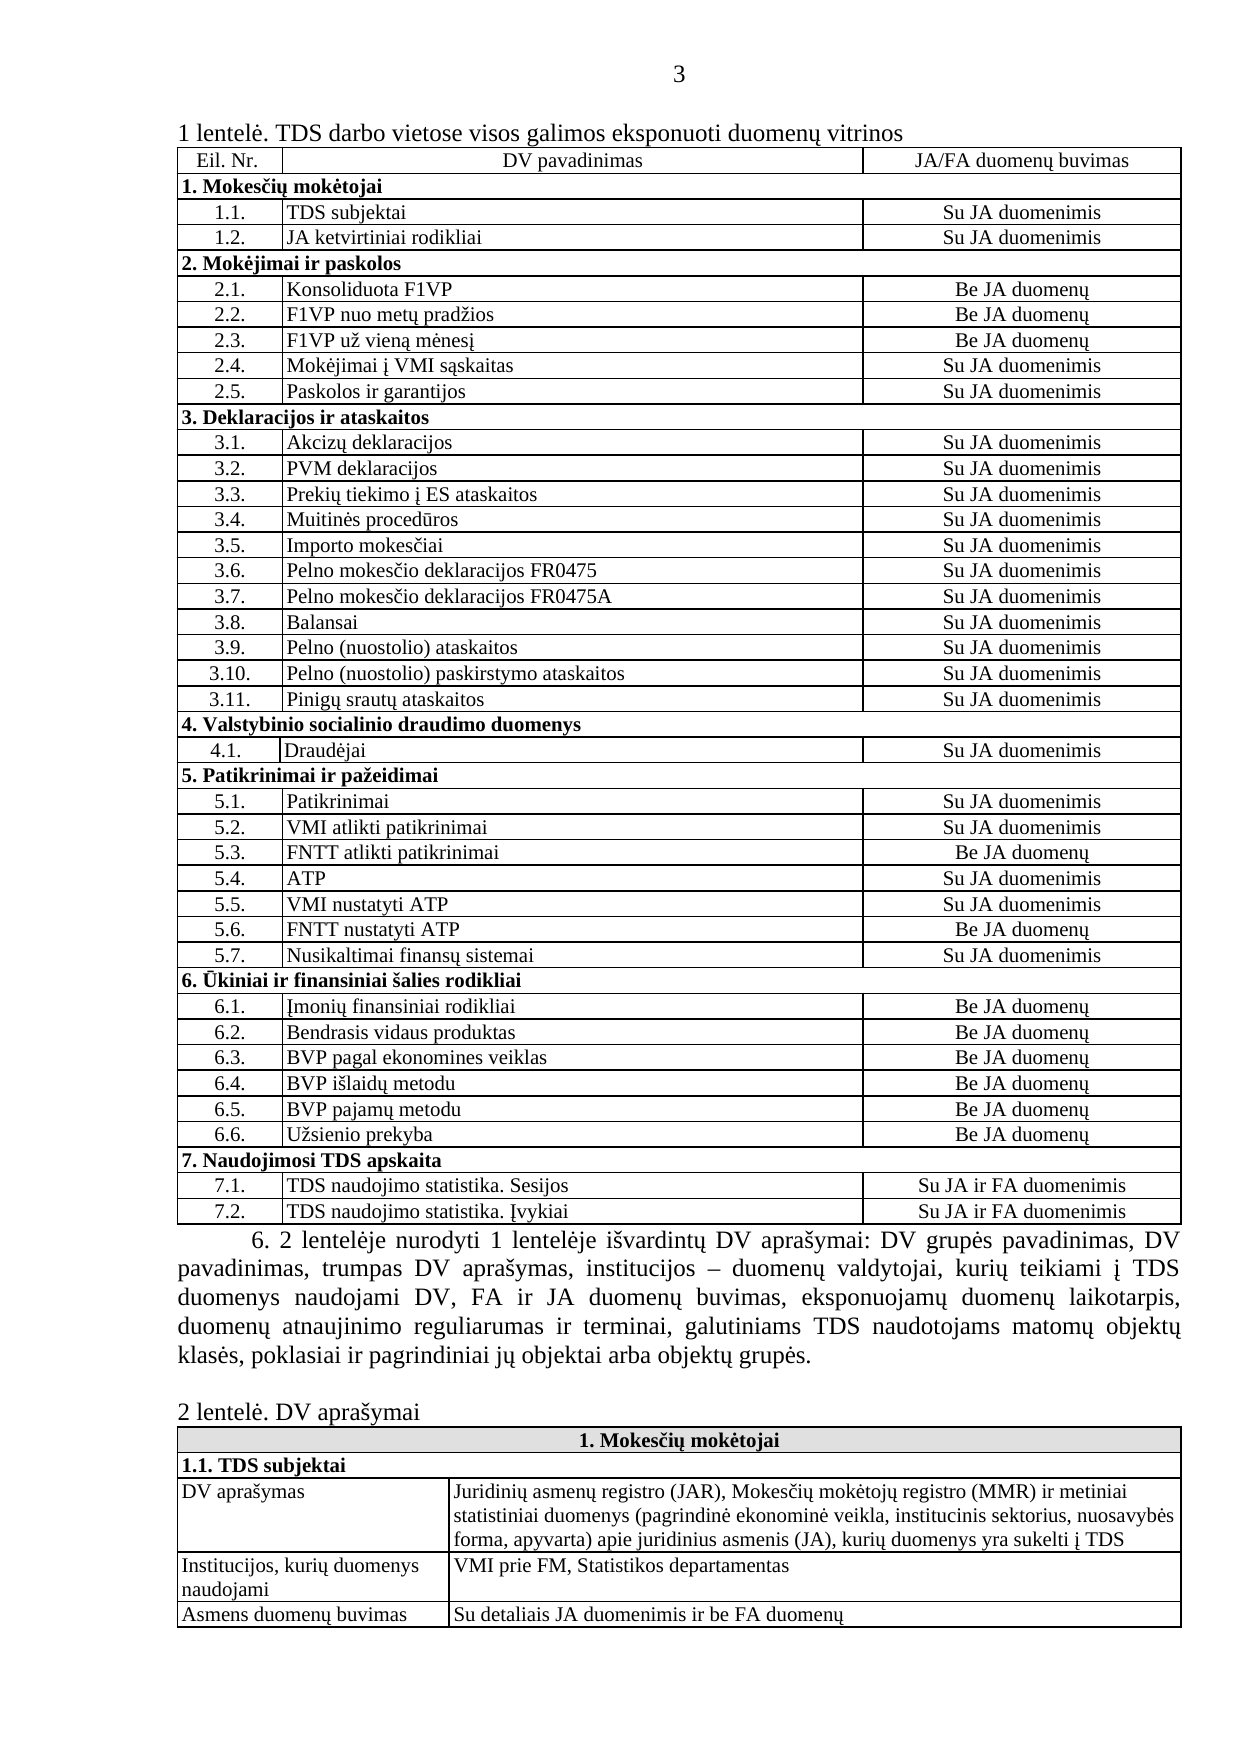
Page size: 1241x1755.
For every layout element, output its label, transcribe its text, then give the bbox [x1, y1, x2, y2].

text 2 lentelė. DV aprašymai [177, 1397, 1181, 1426]
table_cell 3.9. [278, 635, 282, 659]
text 1 lentelė. TDS darbo vietose visos galimos eksponuoti duomenų vitrinos [177, 118, 1181, 147]
table_cell VMI prie FM, Statistikos departamentas [450, 1553, 1180, 1601]
table_cell 3.8. [278, 610, 282, 634]
table_cell 1.1. [278, 200, 282, 224]
table_cell 5.5. [278, 892, 282, 916]
table_cell 2.1. [278, 277, 282, 301]
table_cell 7.1. [278, 1173, 282, 1197]
table_cell 6.4. [278, 1071, 282, 1095]
table_cell 3.2. [278, 456, 282, 480]
table_cell 5.1. [278, 789, 282, 813]
table_cell 3.5. [278, 533, 282, 557]
table_cell 6.5. [278, 1097, 282, 1121]
table_cell 5.4. [278, 866, 282, 890]
table_cell 7.2. [278, 1199, 282, 1223]
table_cell DV aprašymas [178, 1479, 448, 1551]
table_cell 2.5. [278, 379, 282, 403]
table_cell 3.7. [278, 584, 282, 608]
table_cell 6.1. [278, 994, 282, 1018]
table_cell 2.4. [278, 353, 282, 377]
table_cell 5.2. [278, 815, 282, 839]
text 6. 2 lentelėje nurodyti 1 lentelėje išvardintų DV aprašymai: DV grupės pavadinimas, DV pavadinimas, trumpas DV aprašymas, institucijos – duomenų valdytojai, kurių teikiami į TDS duomenys naudojami DV, FA ir JA duomenų buvimas, eksponuojamų duomenų laikotarpis, duomenų atnaujinimo reguliarumas ir terminai, galutiniams TDS naudotojams matomų objektų klasės, poklasiai ir pagrindiniai jų objektai arba objektų grupės. [177, 1225, 1181, 1368]
table_header 1. Mokesčių mokėtojai [178, 1428, 1180, 1452]
table_cell 6.6. [278, 1122, 282, 1146]
table_cell 1.2. [278, 225, 282, 249]
table_cell 3.6. [278, 558, 282, 582]
table_cell [863, 763, 867, 787]
table_cell 2.2. [278, 302, 282, 326]
table_cell 3.1. [278, 430, 282, 454]
table_cell 6.3. [278, 1045, 282, 1069]
table_cell 3.3. [278, 482, 282, 506]
table_cell 5.7. [278, 943, 282, 967]
table_cell 2.3. [278, 328, 282, 352]
table_cell 5.3. [278, 840, 282, 864]
table_cell 5.6. [278, 917, 282, 941]
table_cell 6.2. [278, 1020, 282, 1044]
table_cell 3.4. [278, 507, 282, 531]
